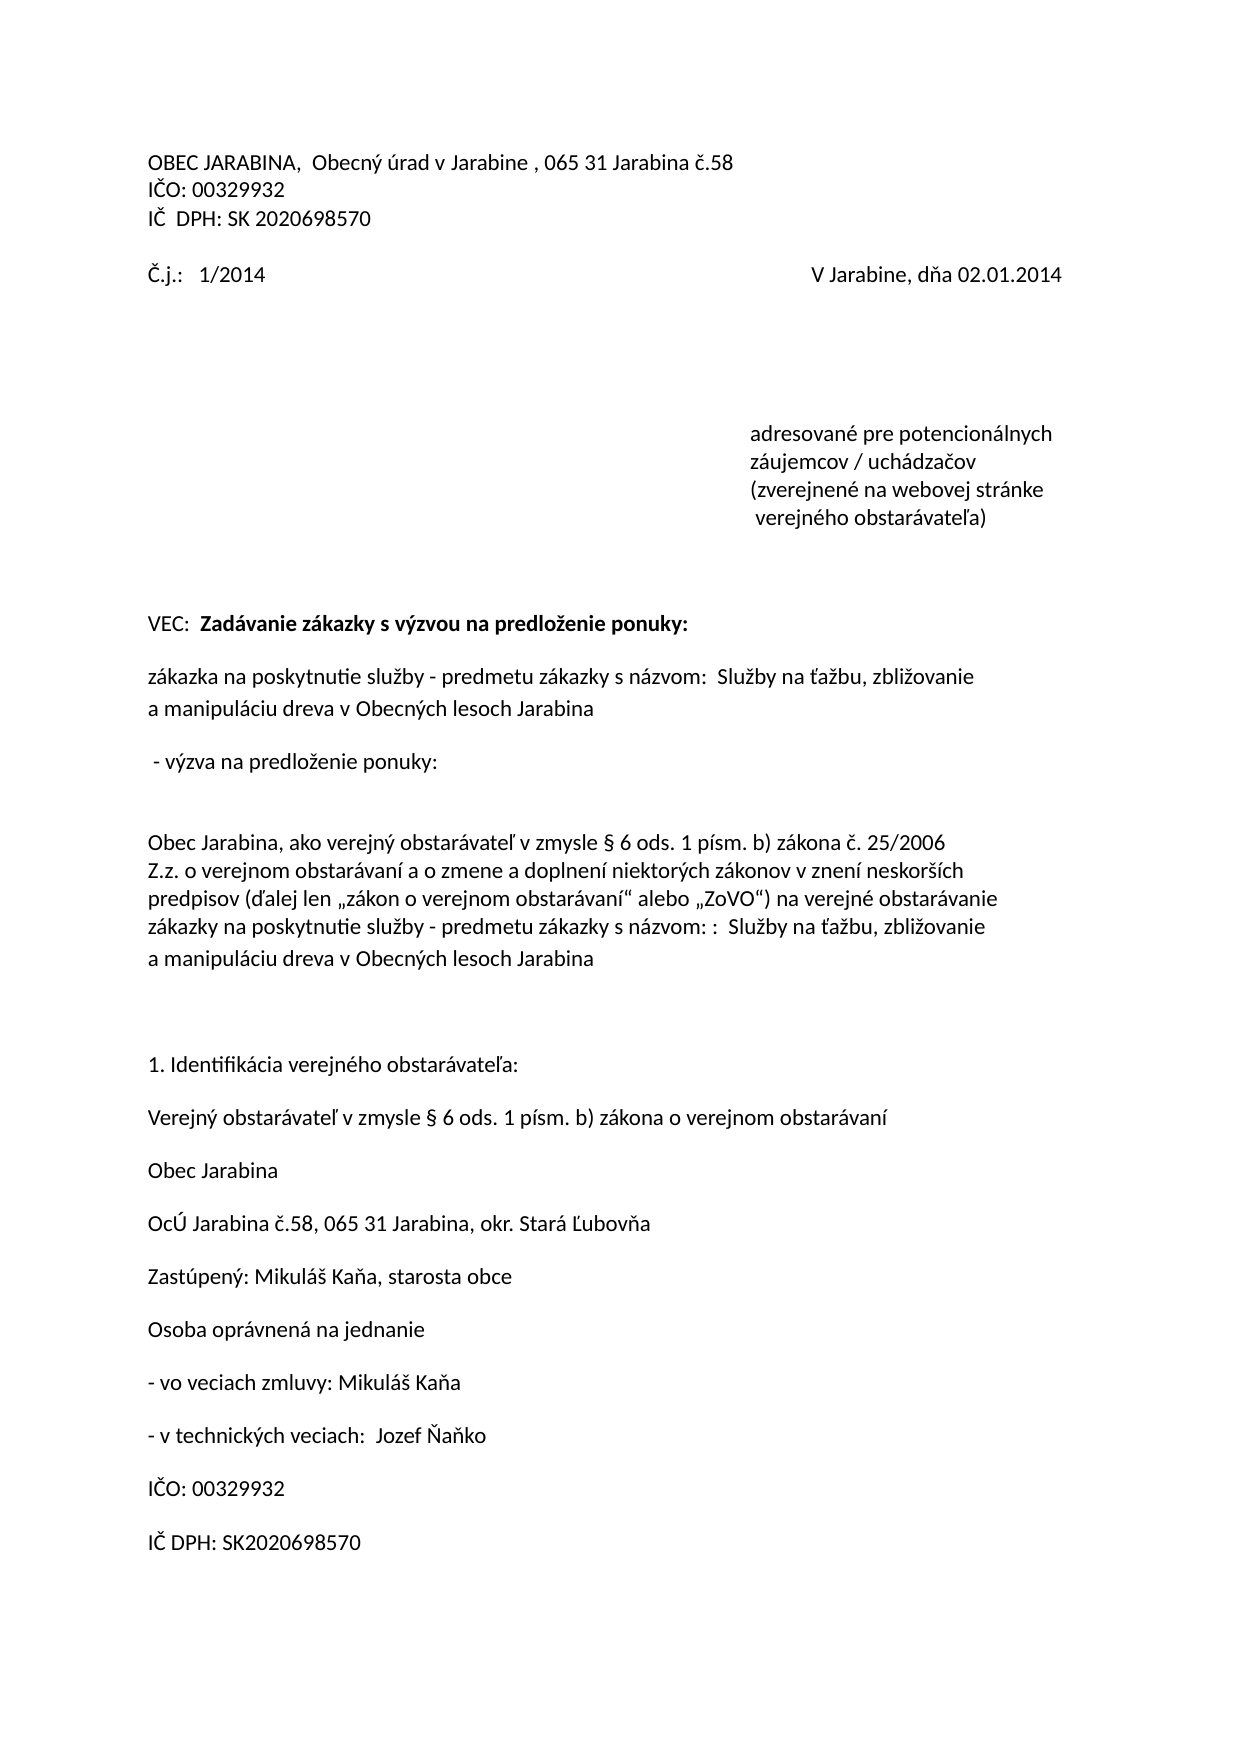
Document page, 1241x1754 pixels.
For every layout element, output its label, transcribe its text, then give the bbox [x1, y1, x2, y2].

text Obec Jarabina [148, 1156, 1093, 1184]
text (zverejnené na webovej stránke [148, 475, 1093, 503]
text 1. Identifikácia verejného obstarávateľa: [148, 1050, 1093, 1078]
text predpisov (ďalej len „zákon o verejnom obstarávaní“ alebo „ZoVO“) na verejné obstarávanie [148, 884, 1093, 912]
text VEC: Zadávanie zákazky s výzvou na predloženie ponuky: [148, 609, 1093, 637]
text - v technických veciach: Jozef Ňaňko [148, 1422, 1093, 1449]
text záujemcov / uchádzačov [148, 447, 1093, 475]
text Osoba oprávnená na jednanie [148, 1316, 1093, 1343]
text IČO: 00329932 [148, 1474, 1093, 1503]
text - výzva na predloženie ponuky: [148, 747, 1093, 775]
text IČ DPH: SK 2020698570 [148, 204, 1093, 232]
text Zastúpený: Mikuláš Kaňa, starosta obce [148, 1262, 1093, 1291]
text - vo veciach zmluvy: Mikuláš Kaňa [148, 1368, 1093, 1397]
text Obec Jarabina, ako verejný obstarávateľ v zmysle § 6 ods. 1 písm. b) zákona č. 25/2006 [148, 828, 1093, 856]
text IČ DPH: SK2020698570 [148, 1528, 1093, 1556]
text OcÚ Jarabina č.58, 065 31 Jarabina, okr. Stará Ľubovňa [148, 1209, 1093, 1237]
text verejného obstarávateľa) [148, 503, 1093, 531]
text adresované pre potencionálnych [148, 419, 1093, 447]
text Z.z. o verejnom obstarávaní a o zmene a doplnení niektorých zákonov v znení neskorších [148, 856, 1093, 884]
text Verejný obstarávateľ v zmysle § 6 ods. 1 písm. b) zákona o verejnom obstarávaní [148, 1103, 1093, 1131]
text OBEC JARABINA, Obecný úrad v Jarabine , 065 31 Jarabina č.58 [148, 148, 1093, 176]
text zákazka na poskytnutie služby - predmetu zákazky s názvom: Služby na ťažbu, zbližovanie a manipuláciu dreva v Obecných lesoch Jarabina [148, 662, 1093, 722]
text IČO: 00329932 [148, 176, 1093, 204]
text Č.j.: 1/2014 V Jarabine, dňa 02.01.2014 [148, 260, 1093, 288]
text zákazky na poskytnutie služby - predmetu zákazky s názvom: : Služby na ťažbu, zbližovanie a manipuláciu dreva v Obecných lesoch Jarabina [148, 912, 1093, 972]
